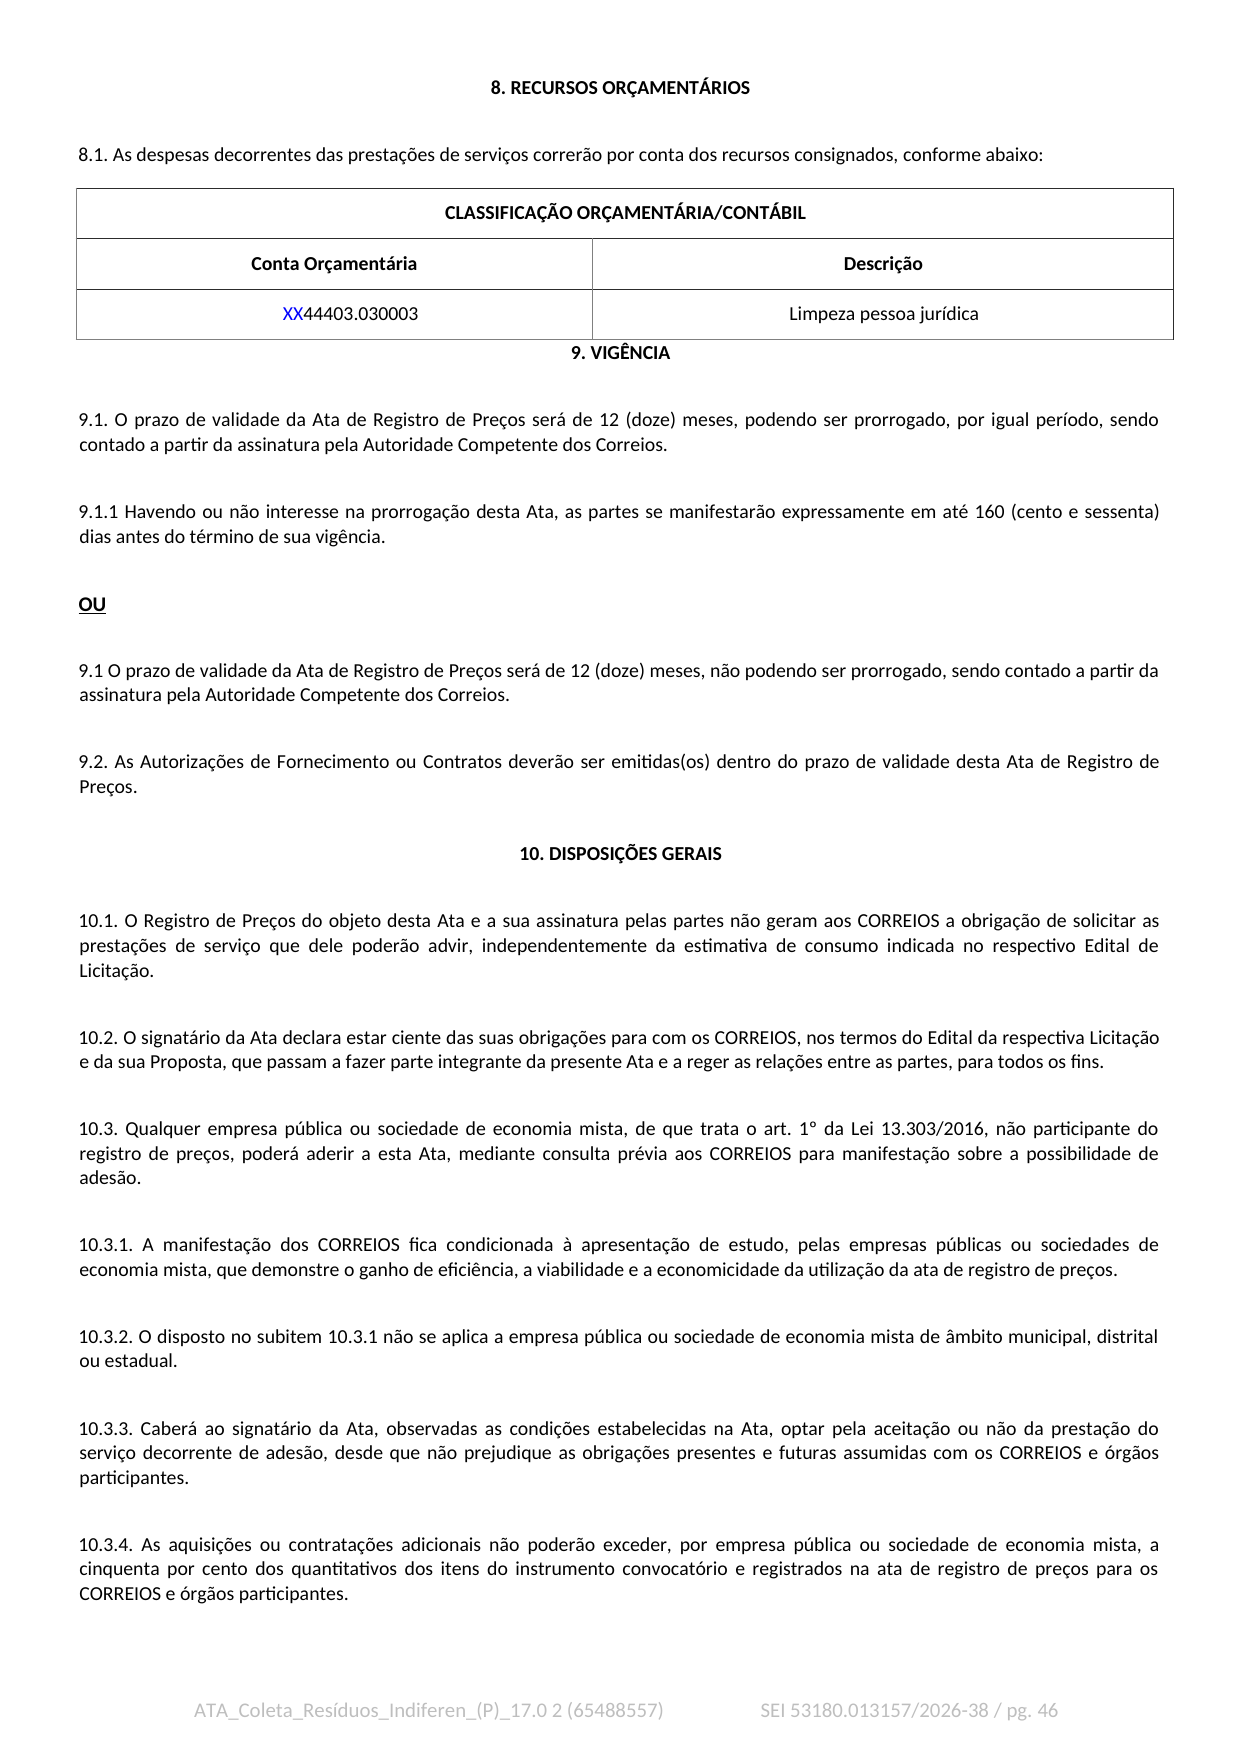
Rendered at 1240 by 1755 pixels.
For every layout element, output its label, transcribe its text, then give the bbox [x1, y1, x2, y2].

table_cell Limpeza pessoa jurídica [593, 290, 1173, 339]
text 10.3.3. Caberá ao signatário da Ata, observadas as condições estabelecidas na Ata, optar pela aceitação ou não da prestação do serviço decorrente de adesão, desde que não prejudique as obrigações presentes e futuras assumidas com os CORREIOS e órgãos participantes. [78, 1416, 1162, 1489]
subtitle 10. DISPOSIÇÕES GERAIS [73, 841, 1168, 865]
text 10.3. Qualquer empresa pública ou sociedade de economia mista, de que trata o art. 1º da Lei 13.303/2016, não participante do registro de preços, poderá aderir a esta Ata, mediante consulta prévia aos CORREIOS para manifestação sobre a possibilidade de adesão. [78, 1116, 1162, 1190]
table_header CLASSIFICAÇÃO ORÇAMENTÁRIA/CONTÁBIL [77, 189, 1173, 238]
table_cell XX44403.030003 [77, 290, 592, 339]
text 9.1.1 Havendo ou não interesse na prorrogação desta Ata, as partes se manifestarão expressamente em até 160 (cento e sessenta) dias antes do término de sua vigência. [78, 499, 1162, 548]
text 10.1. O Registro de Preços do objeto desta Ata e a sua assinatura pelas partes não geram aos CORREIOS a obrigação de solicitar as prestações de serviço que dele poderão advir, independentemente da estimativa de consumo indicada no respectivo Edital de Licitação. [78, 909, 1162, 982]
text 8.1. As despesas decorrentes das prestações de serviços correrão por conta dos recursos consignados, conforme abaixo: [78, 143, 1162, 167]
text 9.1 O prazo de validade da Ata de Registro de Preços será de 12 (doze) meses, não podendo ser prorrogado, sendo contado a partir da assinatura pela Autoridade Competente dos Correios. [78, 658, 1162, 707]
text OU [78, 591, 1168, 616]
text 10.3.4. As aquisições ou contratações adicionais não poderão exceder, por empresa pública ou sociedade de economia mista, a cinquenta por cento dos quantitativos dos itens do instrumento convocatório e registrados na ata de registro de preços para os CORREIOS e órgãos participantes. [78, 1532, 1162, 1605]
subtitle 8. RECURSOS ORÇAMENTÁRIOS [73, 75, 1168, 99]
table_cell Descrição [593, 239, 1173, 288]
text 9.1. O prazo de validade da Ata de Registro de Preços será de 12 (doze) meses, podendo ser prorrogado, por igual período, sendo contado a partir da assinatura pela Autoridade Competente dos Correios. [78, 408, 1162, 456]
table_cell Conta Orçamentária [77, 239, 592, 288]
text 10.3.1. A manifestação dos CORREIOS fica condicionada à apresentação de estudo, pelas empresas públicas ou sociedades de economia mista, que demonstre o ganho de eficiência, a viabilidade e a economicidade da utilização da ata de registro de preços. [78, 1232, 1162, 1281]
text 10.3.2. O disposto no subitem 10.3.1 não se aplica a empresa pública ou sociedade de economia mista de âmbito municipal, distrital ou estadual. [78, 1324, 1162, 1373]
text 10.2. O signatário da Ata declara estar ciente das suas obrigações para com os CORREIOS, nos termos do Edital da respectiva Licitação e da sua Proposta, que passam a fazer parte integrante da presente Ata e a reger as relações entre as partes, para todos os fins. [78, 1025, 1162, 1073]
subtitle 9. VIGÊNCIA [73, 340, 1168, 364]
text 9.2. As Autorizações de Fornecimento ou Contratos deverão ser emitidas(os) dentro do prazo de validade desta Ata de Registro de Preços. [78, 749, 1162, 798]
